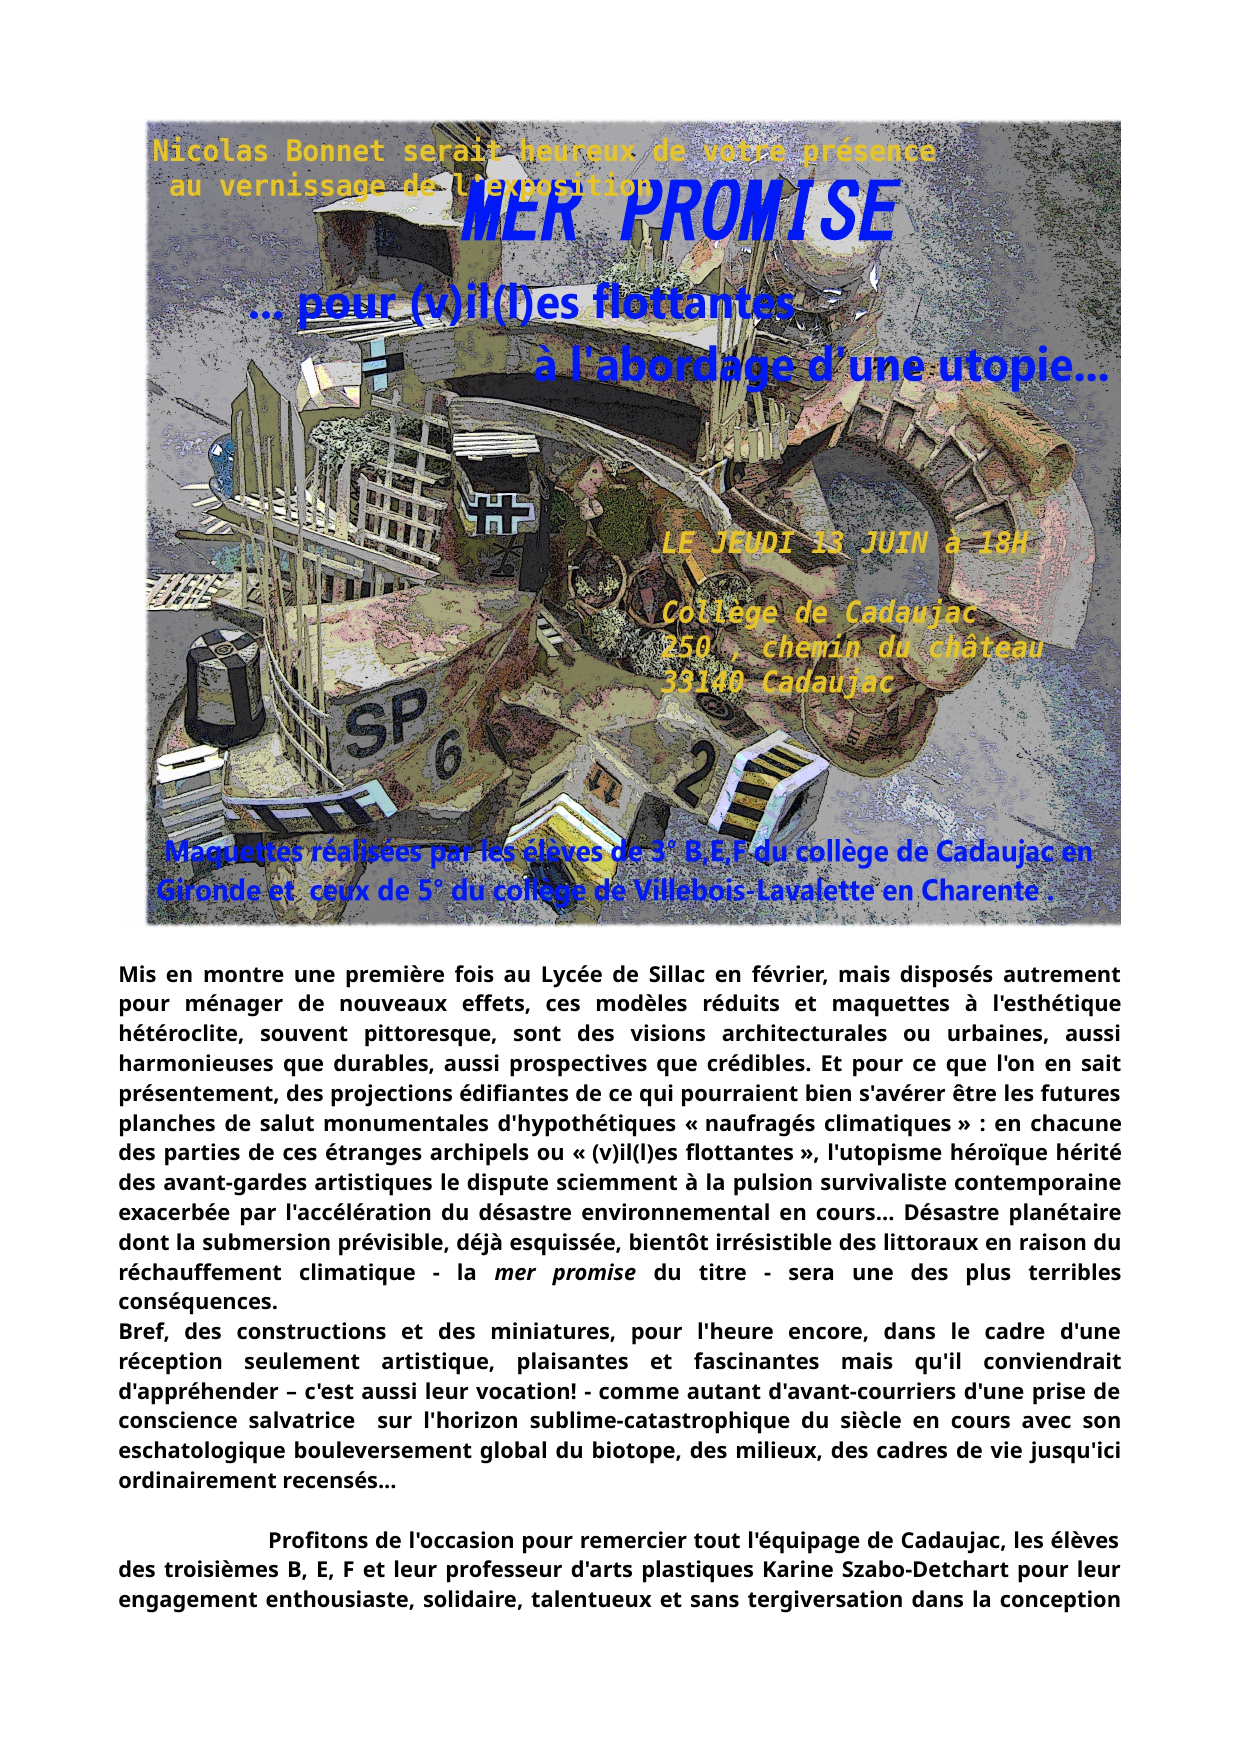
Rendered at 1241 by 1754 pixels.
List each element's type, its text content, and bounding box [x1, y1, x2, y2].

text Profitons de l'occasion pour remercier tout l'équipage de Cadaujac, les élèves des troisièmes B, E, F et leur professeur d'arts plastiques Karine Szabo-Detchart pour leur engagement enthousiaste, solidaire, talentueux et sans tergiversation dans la conception [118, 1524, 1122, 1614]
text Bref, des constructions et des miniatures, pour l'heure encore, dans le cadre d'une réception seulement artistique, plaisantes et fascinantes mais qu'il conviendrait d'appréhender – c'est aussi leur vocation! - comme autant d'avant-courriers d'une prise de conscience salvatrice sur l'horizon sublime-catastrophique du siècle en cours avec son eschatologique bouleversement global du biotope, des milieux, des cadres de vie jusqu'ici ordinairement recensés... [118, 1316, 1122, 1495]
text Mis en montre une première fois au Lycée de Sillac en février, mais disposés autrement pour ménager de nouveaux effets, ces modèles réduits et maquettes à l'esthétique hétéroclite, souvent pittoresque, sont des visions architecturales ou urbaines, aussi harmonieuses que durables, aussi prospectives que crédibles. Et pour ce que l'on en sait présentement, des projections édifiantes de ce qui pourraient bien s'avérer être les futures planches de salut monumentales d'hypothétiques « naufragés climatiques » : en chacune des parties de ces étranges archipels ou « (v)il(l)es flottantes », l'utopisme héroïque hérité des avant-gardes artistiques le dispute sciemment à la pulsion survivaliste contemporaine exacerbée par l'accélération du désastre environnemental en cours… Désastre planétaire dont la submersion prévisible, déjà esquissée, bientôt irrésistible des littoraux en raison du réchauffement climatique - la mer promise du titre - sera une des plus terribles conséquences. [118, 958, 1122, 1316]
picture [117, 119, 1121, 929]
